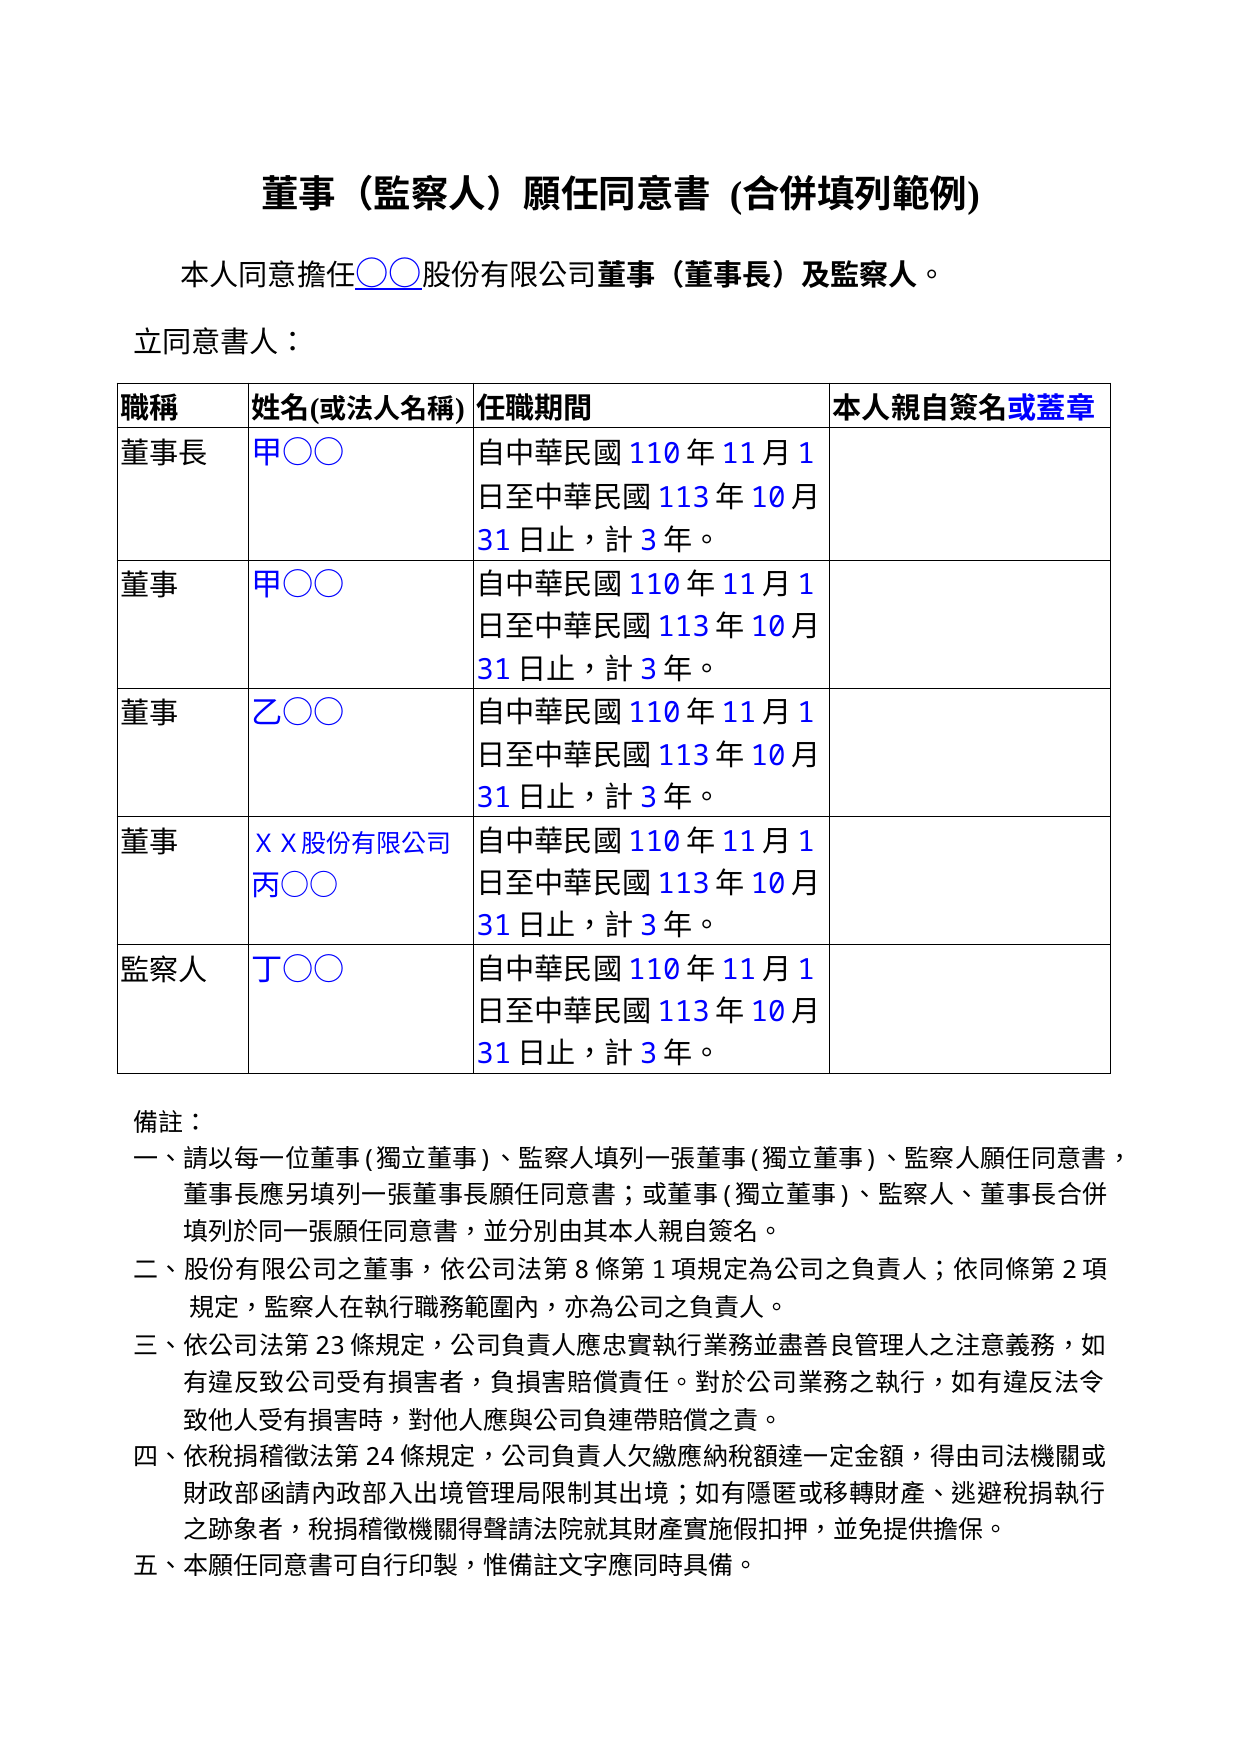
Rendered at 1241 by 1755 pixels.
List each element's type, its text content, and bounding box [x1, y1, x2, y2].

table_cell 董事 [118, 817, 248, 944]
table_cell 監察人 [118, 945, 248, 1072]
table_cell 自中華民國110年11月1日至中華民國113年10月31日止，計3年。 [474, 689, 829, 816]
table_cell [830, 945, 1110, 1072]
table_cell [830, 561, 1110, 688]
table_header 本人親自簽名或蓋章 [830, 384, 1110, 427]
table_cell 甲○○ [249, 561, 473, 688]
text 三、依公司法第23條規定，公司負責人應忠實執行業務並盡善良管理人之注意義務，如有違反致公司受有損害者，負損害賠償責任。對於公司業務之執行，如有違反法令致他人受有損害時，對他人應與公司負連帶賠償之責。 [133, 1324, 1107, 1437]
table_cell 自中華民國110年11月1日至中華民國113年10月31日止，計3年。 [474, 428, 829, 559]
table_cell 丁○○ [249, 945, 473, 1072]
table_cell [830, 428, 1110, 559]
table_cell [830, 817, 1110, 944]
text 一、請以每一位董事(獨立董事)、監察人填列一張董事(獨立董事)、監察人願任同意書，董事長應另填列一張董事長願任同意書；或董事(獨立董事)、監察人、董事長合併填列於同一張願任同意書，並分別由其本人親自簽名。 [133, 1138, 1107, 1247]
table_cell ＸＸ股份有限公司丙○○ [249, 817, 473, 944]
table_cell 董事長 [118, 428, 248, 559]
text 二、股份有限公司之董事，依公司法第8條第1項規定為公司之負責人；依同條第2項規定，監察人在執行職務範圍內，亦為公司之負責人。 [133, 1247, 1107, 1324]
text 本人同意擔任○○股份有限公司董事（董事長）及監察人。 [133, 247, 1107, 295]
table_cell 甲○○ [249, 428, 473, 559]
text 董事（監察人）願任同意書 (合併填列範例) [133, 164, 1107, 218]
table_cell 自中華民國110年11月1日至中華民國113年10月31日止，計3年。 [474, 817, 829, 944]
text 立同意書人： [133, 319, 1107, 361]
text 四、依稅捐稽徵法第24條規定，公司負責人欠繳應納稅額達一定金額，得由司法機關或財政部函請內政部入出境管理局限制其出境；如有隱匿或移轉財產、逃避稅捐執行之跡象者，稅捐稽徵機關得聲請法院就其財產實施假扣押，並免提供擔保。 [133, 1437, 1107, 1546]
text 五、本願任同意書可自行印製，惟備註文字應同時具備。 [133, 1546, 1107, 1582]
table_cell 董事 [118, 561, 248, 688]
text 備註： [133, 1102, 1107, 1138]
table_header 任職期間 [474, 384, 829, 427]
table_cell 自中華民國110年11月1日至中華民國113年10月31日止，計3年。 [474, 945, 829, 1072]
table_header 職稱 [118, 384, 248, 427]
table_header 姓名(或法人名稱) [249, 384, 473, 427]
table_cell [830, 689, 1110, 816]
table_cell 董事 [118, 689, 248, 816]
table_cell 乙○○ [249, 689, 473, 816]
table_cell 自中華民國110年11月1日至中華民國113年10月31日止，計3年。 [474, 561, 829, 688]
